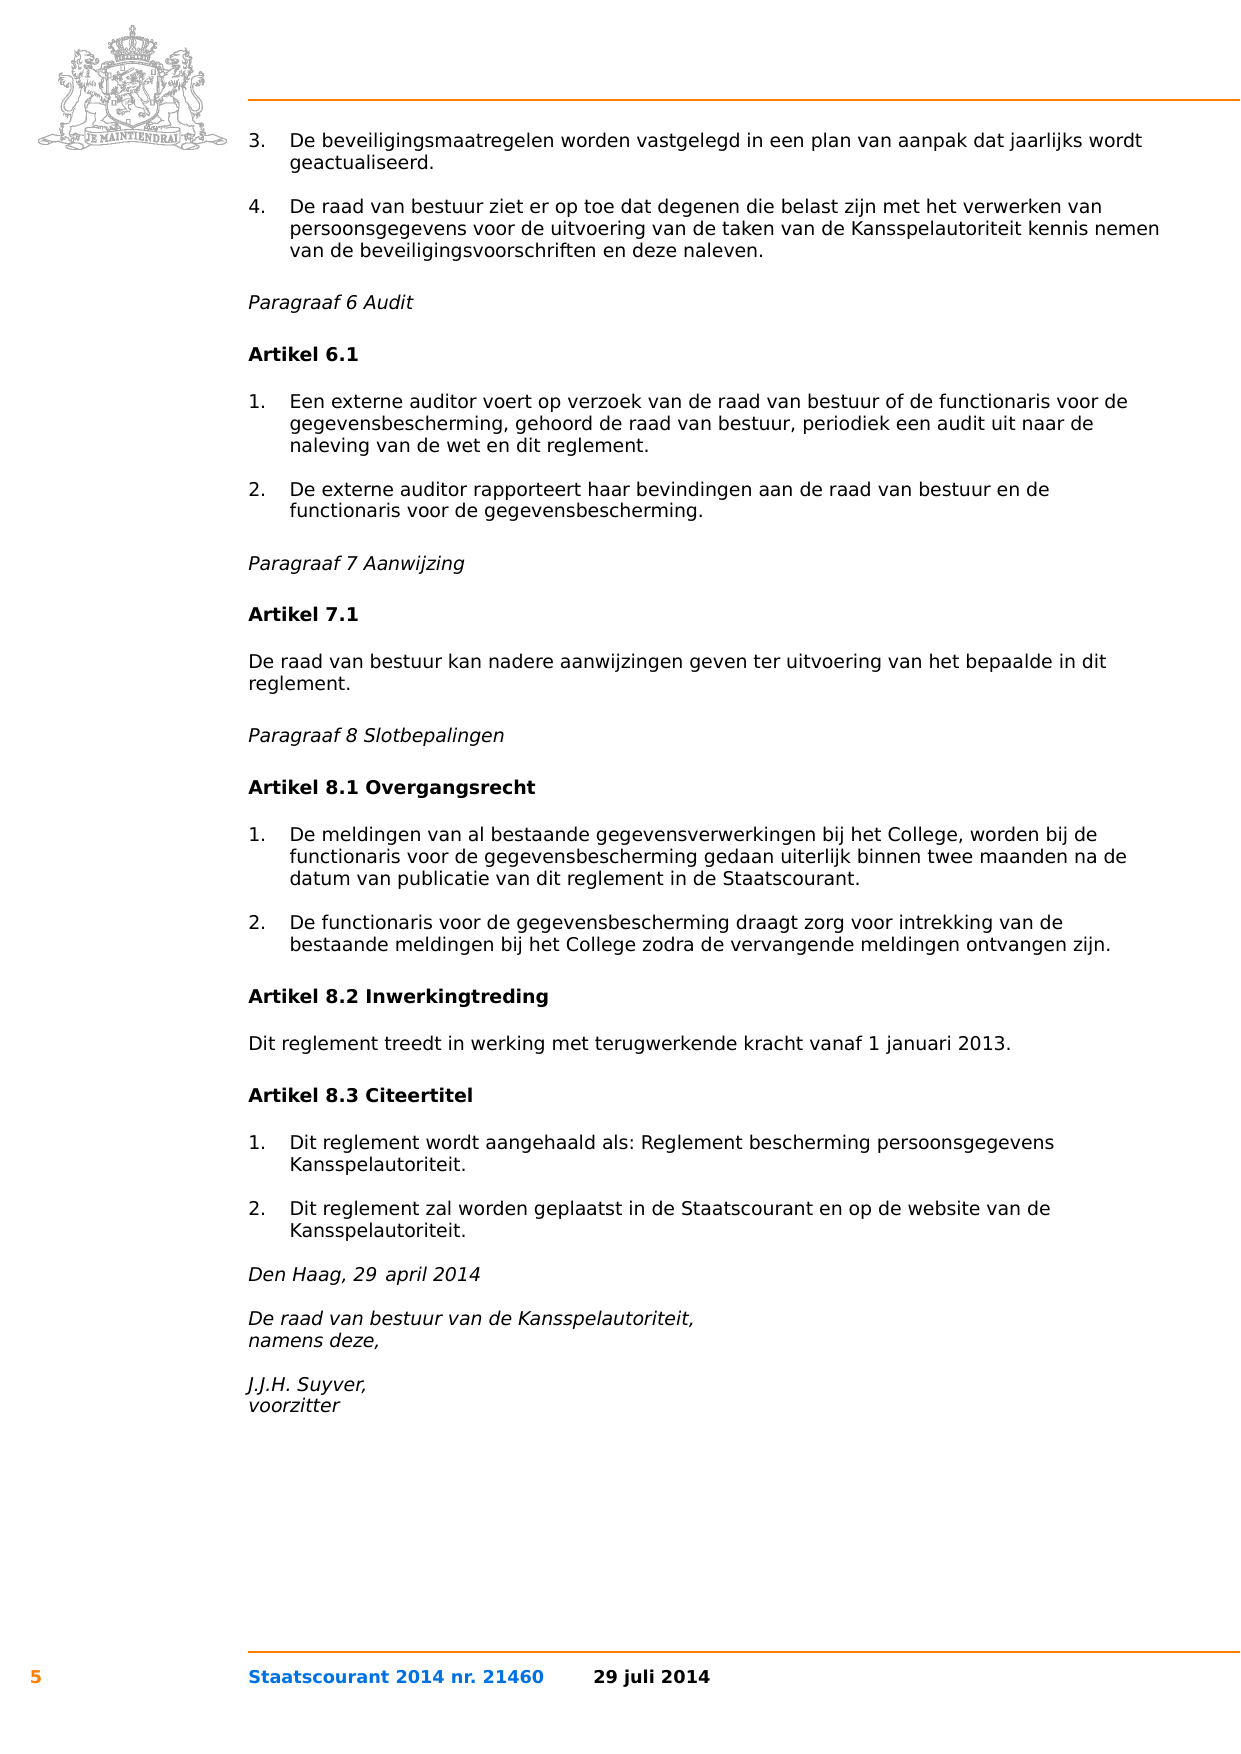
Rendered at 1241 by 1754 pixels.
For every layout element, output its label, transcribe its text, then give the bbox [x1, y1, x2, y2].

subtitle Paragraaf 8 Slotbepalingen [248, 725, 1163, 747]
text 1. De meldingen van al bestaande gegevensverwerkingen bij het College, worden bij de functionaris voor de gegevensbescherming gedaan uiterlijk binnen twee maanden na de datum van publicatie van dit reglement in de Staatscourant. [248, 824, 1163, 890]
text 2. Dit reglement zal worden geplaatst in de Staatscourant en op de website van de Kansspelautoriteit. [248, 1198, 1163, 1242]
subtitle Artikel 8.1 Overgangsrecht [248, 777, 1163, 799]
subtitle Artikel 8.3 Citeertitel [248, 1085, 1163, 1107]
subtitle Paragraaf 7 Aanwijzing [248, 552, 1163, 574]
text 2. De externe auditor rapporteert haar bevindingen aan de raad van bestuur en de functionaris voor de gegevensbescherming. [248, 478, 1163, 522]
subtitle Artikel 7.1 [248, 604, 1163, 626]
subtitle Artikel 6.1 [248, 344, 1163, 366]
text Den Haag, 29 april 2014 [248, 1264, 1163, 1286]
text Dit reglement treedt in werking met terugwerkende kracht vanaf 1 januari 2013. [248, 1033, 1163, 1055]
text 4. De raad van bestuur ziet er op toe dat degenen die belast zijn met het verwerken van persoonsgegevens voor de uitvoering van de taken van de Kansspelautoriteit kennis nemen van de beveiligingsvoorschriften en deze naleven. [248, 196, 1163, 262]
text 3. De beveiligingsmaatregelen worden vastgelegd in een plan van aanpak dat jaarlijks wordt geactualiseerd. [248, 130, 1163, 174]
text De raad van bestuur kan nadere aanwijzingen geven ter uitvoering van het bepaalde in dit reglement. [248, 651, 1163, 695]
text De raad van bestuur van de Kansspelautoriteit, namens deze, J.J.H. Suyver, voorzitter [248, 1307, 1163, 1417]
text 1. Dit reglement wordt aangehaald als: Reglement bescherming persoonsgegevens Kansspelautoriteit. [248, 1132, 1163, 1176]
picture [38, 25, 227, 150]
text 2. De functionaris voor de gegevensbescherming draagt zorg voor intrekking van de bestaande meldingen bij het College zodra de vervangende meldingen ontvangen zijn. [248, 912, 1163, 956]
text 1. Een externe auditor voert op verzoek van de raad van bestuur of de functionaris voor de gegevensbescherming, gehoord de raad van bestuur, periodiek een audit uit naar de naleving van de wet en dit reglement. [248, 391, 1163, 457]
subtitle Artikel 8.2 Inwerkingtreding [248, 986, 1163, 1008]
subtitle Paragraaf 6 Audit [248, 292, 1163, 314]
